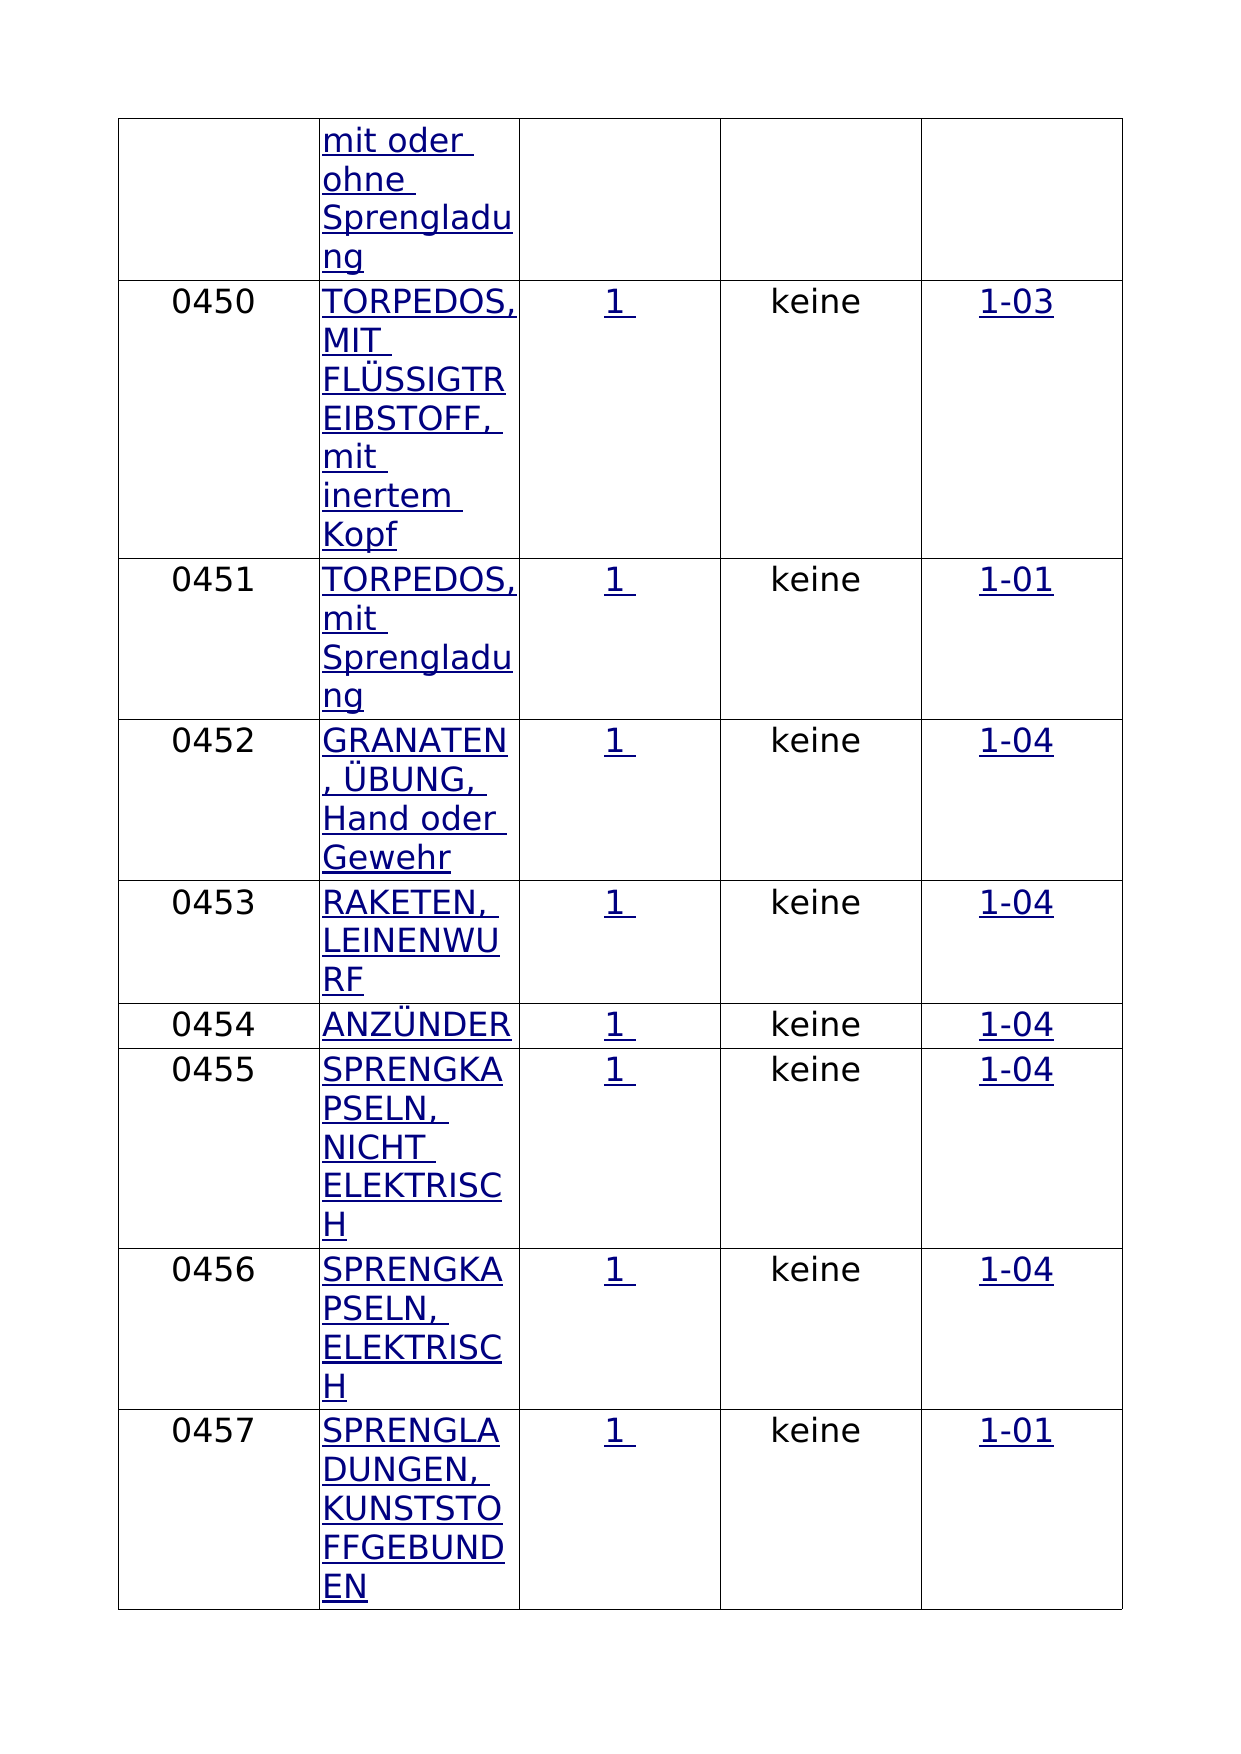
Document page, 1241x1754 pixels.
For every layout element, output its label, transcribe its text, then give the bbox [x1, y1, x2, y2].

table_cell keine [721, 1049, 921, 1248]
table_cell keine [721, 1249, 921, 1409]
table_cell keine [721, 559, 921, 719]
table_cell 1 [520, 1249, 720, 1409]
table_cell [721, 119, 921, 279]
table_cell ANZÜNDER [320, 1004, 519, 1047]
table_cell 1-04 [922, 1249, 1122, 1409]
table_cell [922, 119, 1122, 279]
table_cell 0454 [119, 1004, 319, 1047]
table_cell 0450 [119, 281, 319, 557]
table_cell 1-01 [922, 559, 1122, 719]
table_cell 0452 [119, 720, 319, 880]
table_cell [520, 119, 720, 279]
table_cell keine [721, 1410, 921, 1609]
table_cell 1 [520, 1004, 720, 1047]
table_cell TORPEDOS, MIT FLÜSSIGTREIBSTOFF, mit inertem Kopf [320, 281, 519, 557]
table_cell 1 [520, 720, 720, 880]
table_cell 0455 [119, 1049, 319, 1248]
table_cell 1 [520, 1410, 720, 1609]
table_cell RAKETEN, LEINENWURF [320, 881, 519, 1003]
table_cell 1-04 [922, 881, 1122, 1003]
table_cell 1-01 [922, 1410, 1122, 1609]
table_cell keine [721, 281, 921, 557]
table_cell 1-03 [922, 281, 1122, 557]
table_cell [119, 119, 319, 279]
table_cell 1 [520, 1049, 720, 1248]
table_cell TORPEDOS, mit Sprengladung [320, 559, 519, 719]
table_cell GRANATEN, ÜBUNG, Hand oder Gewehr [320, 720, 519, 880]
table_cell 1 [520, 559, 720, 719]
table_cell 1 [520, 881, 720, 1003]
table_cell SPRENGKAPSELN, ELEKTRISCH [320, 1249, 519, 1409]
table_cell 0457 [119, 1410, 319, 1609]
table_cell SPRENGLADUNGEN, KUNSTSTOFFGEBUNDEN [320, 1410, 519, 1609]
table_cell 1-04 [922, 1004, 1122, 1047]
table_cell keine [721, 1004, 921, 1047]
table_cell 1-04 [922, 720, 1122, 880]
table_cell 0456 [119, 1249, 319, 1409]
table_cell keine [721, 881, 921, 1003]
table_cell keine [721, 720, 921, 880]
table_cell mit oder ohne Sprengladung [320, 119, 519, 279]
table_cell 0453 [119, 881, 319, 1003]
table_cell 0451 [119, 559, 319, 719]
table_cell 1 [520, 281, 720, 557]
table_cell 1-04 [922, 1049, 1122, 1248]
table_cell SPRENGKAPSELN, NICHT ELEKTRISCH [320, 1049, 519, 1248]
